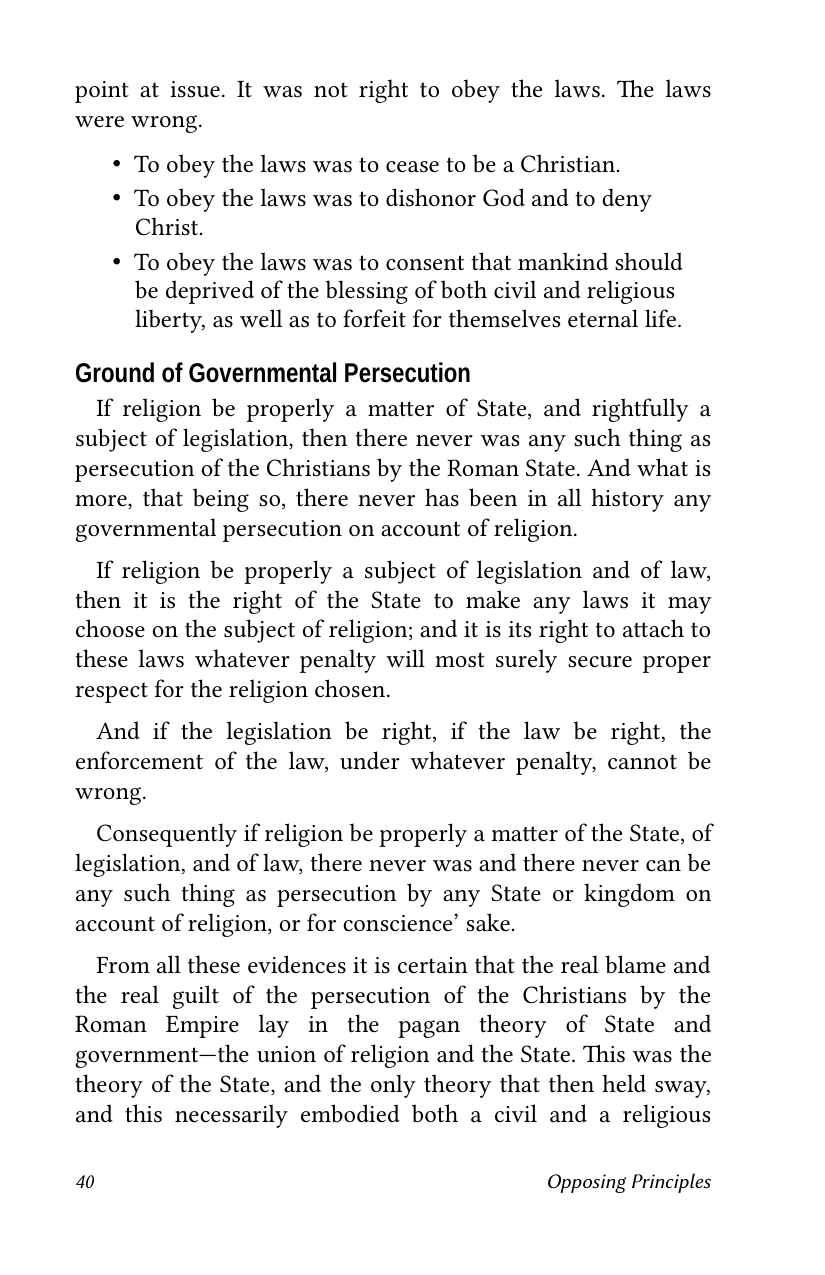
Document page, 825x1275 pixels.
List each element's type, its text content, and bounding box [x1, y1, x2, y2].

subtitle Ground of Governmental Persecution [75, 357, 712, 388]
list To obey the laws was to cease to be a Christian. [112, 150, 712, 178]
text If religion be properly a subject of legislation and of law, then it is the right of the State to make any laws it may choose on the subject of religion; and it is its right to attach to these laws whatever penalty will most surely secure proper respect for the religion chosen. [75, 556, 712, 704]
text From all these evidences it is certain that the real blame and the real guilt of the persecution of the Christians by the Roman Empire lay in the pagan theory of State and government—the union of religion and the State. This was the theory of the State, and the only theory that then held sway, and this necessarily embodied both a civil and a religious [75, 951, 712, 1129]
text And if the legislation be right, if the law be right, the enforcement of the law, under whatever penalty, cannot be wrong. [75, 717, 712, 806]
text If religion be properly a matter of State, and rightfully a subject of legislation, then there never was any such thing as persecution of the Christians by the Roman State. And what is more, that being so, there never has been in all history any governmental persecution on account of religion. [75, 394, 712, 542]
list To obey the laws was to dishonor God and to deny Christ. [112, 184, 712, 241]
text Consequently if religion be properly a matter of the State, of legislation, and of law, there never was and there never can be any such thing as persecution by any State or kingdom on account of religion, or for conscience’ sake. [75, 819, 712, 937]
text point at issue. It was not right to obey the laws. The laws were wrong. [75, 75, 712, 133]
list To obey the laws was to consent that mankind should be deprived of the blessing of both civil and religious liberty, as well as to forfeit for themselves eternal life. [112, 247, 712, 333]
